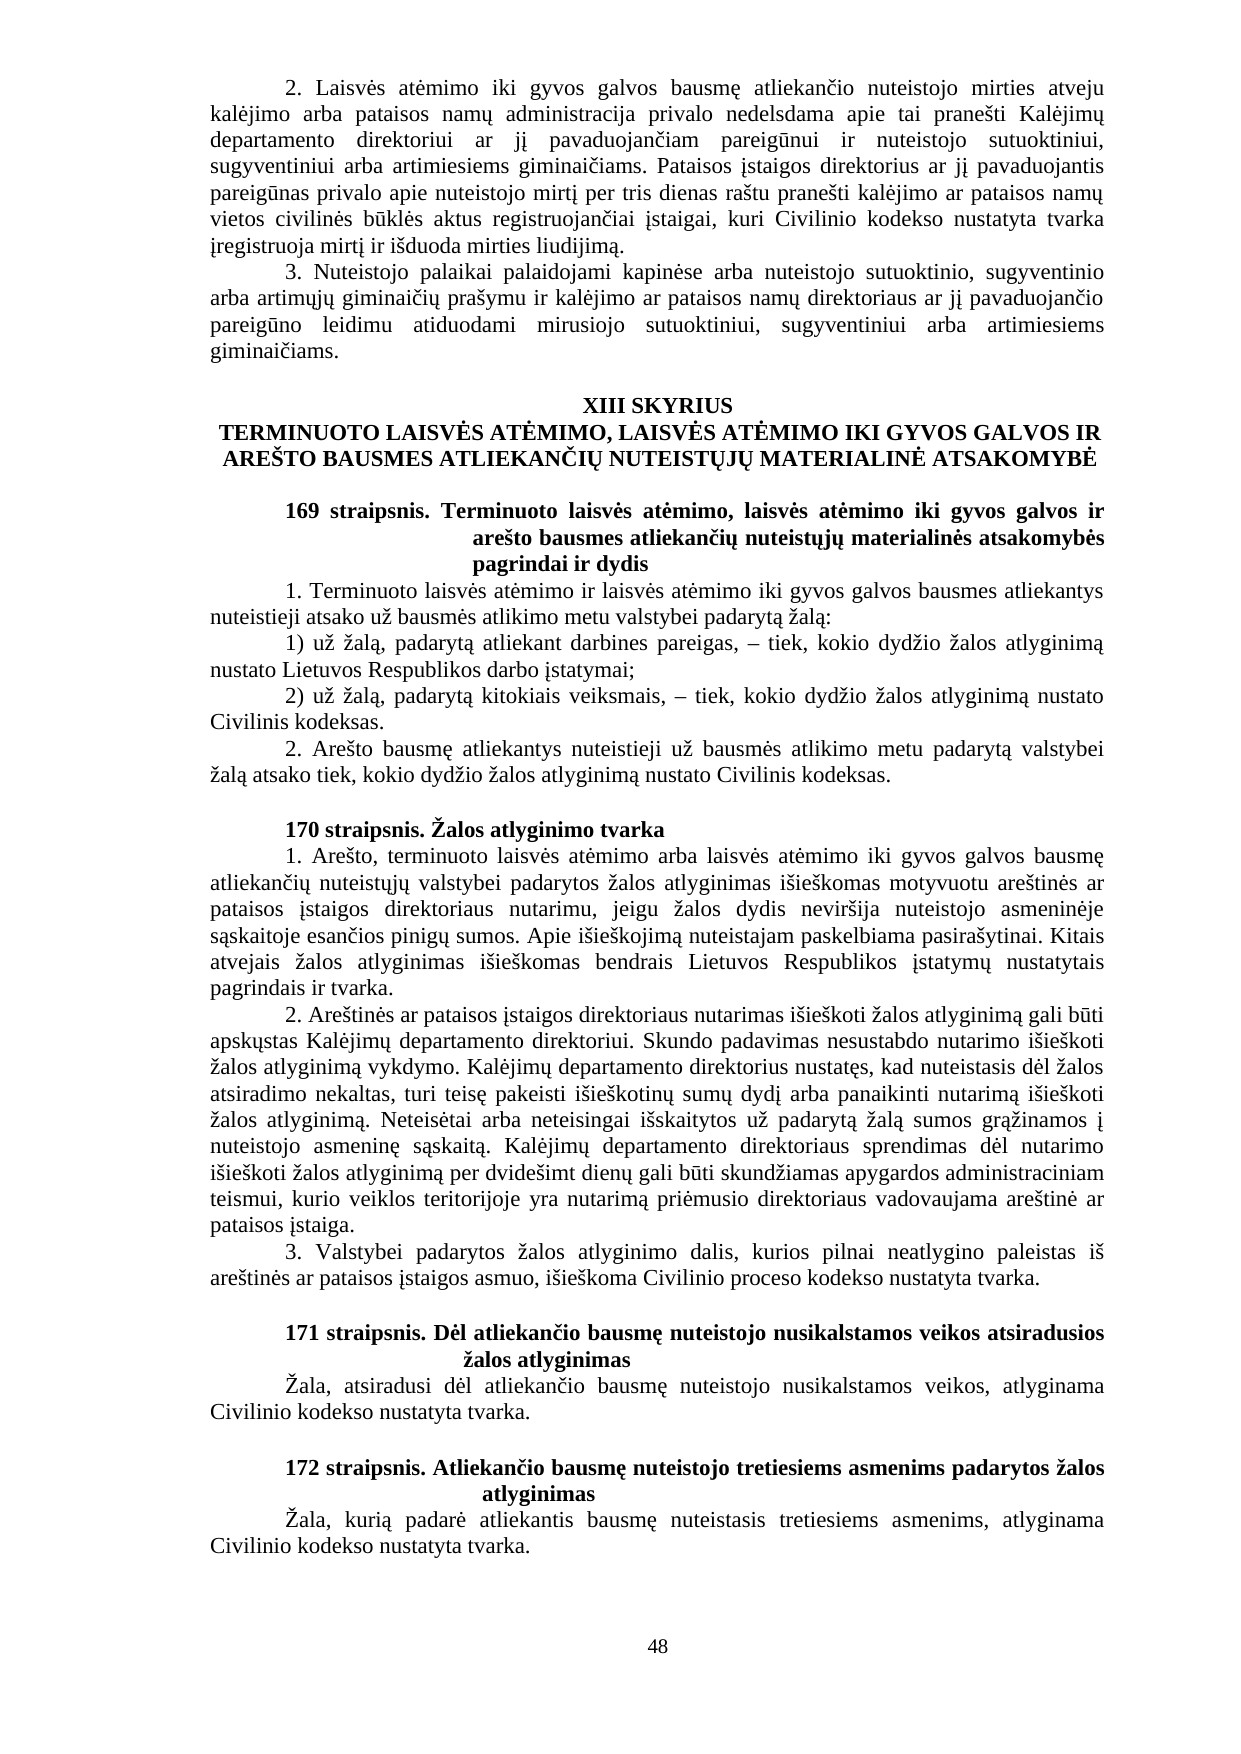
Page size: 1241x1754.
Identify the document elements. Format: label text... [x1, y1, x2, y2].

text 2. Laisvės atėmimo iki gyvos galvos bausmę atliekančio nuteistojo mirties atveju kalėjimo arba pataisos namų administracija privalo nedelsdama apie tai pranešti Kalėjimų departamento direktoriui ar jį pavaduojančiam pareigūnui ir nuteistojo sutuoktiniui, sugyventiniui arba artimiesiems giminaičiams. Pataisos įstaigos direktorius ar jį pavaduojantis pareigūnas privalo apie nuteistojo mirtį per tris dienas raštu pranešti kalėjimo ar pataisos namų vietos civilinės būklės aktus registruojančiai įstaigai, kuri Civilinio kodekso nustatyta tvarka įregistruoja mirtį ir išduoda mirties liudijimą. [210, 73, 1106, 258]
text Žala, atsiradusi dėl atliekančio bausmę nuteistojo nusikalstamos veikos, atlyginama Civilinio kodekso nustatyta tvarka. [210, 1372, 1106, 1425]
subtitle XIII skyrius [210, 392, 1106, 418]
text TERMINUOTO laisvės atėmimo, LAISVĖS ATĖMIMO IKI GYVOS GALVOS IR arešto bausmes atliekančių NUTEISTŲJŲ materialinė Atsakomybė [210, 418, 1110, 471]
text 172 straipsnis. Atliekančio bausmę nuteistojo tretiesiems asmenims padarytos žalos atlyginimas [285, 1453, 1106, 1506]
text 1. Arešto, terminuoto laisvės atėmimo arba laisvės atėmimo iki gyvos galvos bausmę atliekančių nuteistųjų valstybei padarytos žalos atlyginimas išieškomas motyvuotu areštinės ar pataisos įstaigos direktoriaus nutarimu, jeigu žalos dydis neviršija nuteistojo asmeninėje sąskaitoje esančios pinigų sumos. Apie išieškojimą nuteistajam paskelbiama pasirašytinai. Kitais atvejais žalos atlyginimas išieškomas bendrais Lietuvos Respublikos įstatymų nustatytais pagrindais ir tvarka. [210, 843, 1106, 1001]
text 3. Valstybei padarytos žalos atlyginimo dalis, kurios pilnai neatlygino paleistas iš areštinės ar pataisos įstaigos asmuo, išieškoma Civilinio proceso kodekso nustatyta tvarka. [210, 1238, 1106, 1291]
text 170 straipsnis. Žalos atlyginimo tvarka [210, 816, 1106, 843]
text 2) už žalą, padarytą kitokiais veiksmais, – tiek, kokio dydžio žalos atlyginimą nustato Civilinis kodeksas. [210, 682, 1106, 735]
text 1) už žalą, padarytą atliekant darbines pareigas, – tiek, kokio dydžio žalos atlyginimą nustato Lietuvos Respublikos darbo įstatymai; [210, 629, 1106, 682]
text 169 straipsnis. Terminuoto laisvės atėmimo, laisvės atėmimo iki gyvos galvos ir arešto bausmes atliekančių nuteistųjų materialinės atsakomybės pagrindai ir dydis [285, 498, 1106, 577]
text 2. Areštinės ar pataisos įstaigos direktoriaus nutarimas išieškoti žalos atlyginimą gali būti apskųstas Kalėjimų departamento direktoriui. Skundo padavimas nesustabdo nutarimo išieškoti žalos atlyginimą vykdymo. Kalėjimų departamento direktorius nustatęs, kad nuteistasis dėl žalos atsiradimo nekaltas, turi teisę pakeisti išieškotinų sumų dydį arba panaikinti nutarimą išieškoti žalos atlyginimą. Neteisėtai arba neteisingai išskaitytos už padarytą žalą sumos grąžinamos į nuteistojo asmeninę sąskaitą. Kalėjimų departamento direktoriaus sprendimas dėl nutarimo išieškoti žalos atlyginimą per dvidešimt dienų gali būti skundžiamas apygardos administraciniam teismui, kurio veiklos teritorijoje yra nutarimą priėmusio direktoriaus vadovaujama areštinė ar pataisos įstaiga. [210, 1001, 1106, 1238]
text 171 straipsnis. Dėl atliekančio bausmę nuteistojo nusikalstamos veikos atsiradusios žalos atlyginimas [285, 1319, 1106, 1372]
text 3. Nuteistojo palaikai palaidojami kapinėse arba nuteistojo sutuoktinio, sugyventinio arba artimųjų giminaičių prašymu ir kalėjimo ar pataisos namų direktoriaus ar jį pavaduojančio pareigūno leidimu atiduodami mirusiojo sutuoktiniui, sugyventiniui arba artimiesiems giminaičiams. [210, 258, 1106, 363]
text Žala, kurią padarė atliekantis bausmę nuteistasis tretiesiems asmenims, atlyginama Civilinio kodekso nustatyta tvarka. [210, 1506, 1106, 1559]
text 1. Terminuoto laisvės atėmimo ir laisvės atėmimo iki gyvos galvos bausmes atliekantys nuteistieji atsako už bausmės atlikimo metu valstybei padarytą žalą: [210, 577, 1106, 629]
text 2. Arešto bausmę atliekantys nuteistieji už bausmės atlikimo metu padarytą valstybei žalą atsako tiek, kokio dydžio žalos atlyginimą nustato Civilinis kodeksas. [210, 735, 1106, 787]
